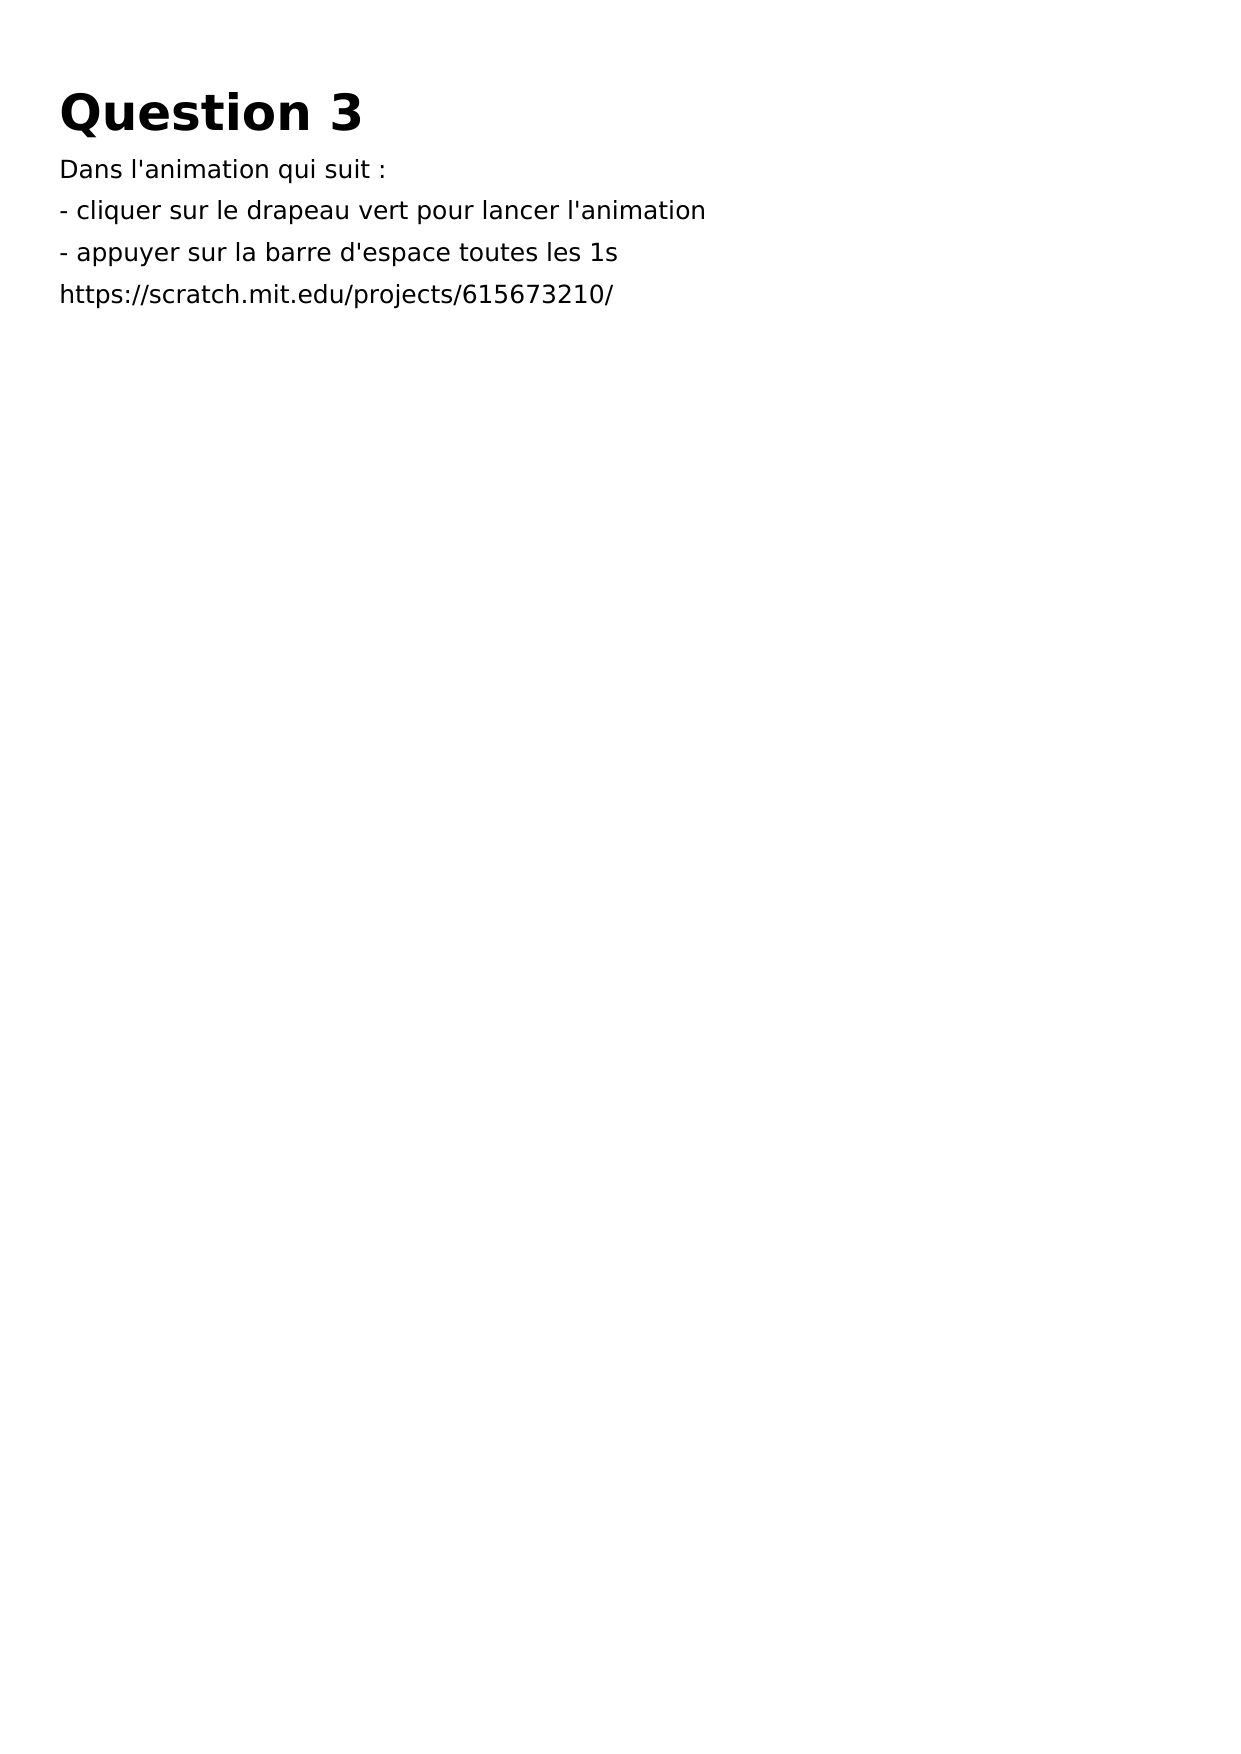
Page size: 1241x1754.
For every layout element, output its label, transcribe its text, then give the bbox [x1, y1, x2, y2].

text - cliquer sur le drapeau vert pour lancer l'animation [59, 196, 1181, 226]
text Dans l'animation qui suit : [59, 155, 1181, 184]
text https://scratch.mit.edu/projects/615673210/ [59, 280, 1181, 367]
subtitle Question 3 [59, 84, 1181, 142]
text - appuyer sur la barre d'espace toutes les 1s [59, 238, 1181, 267]
